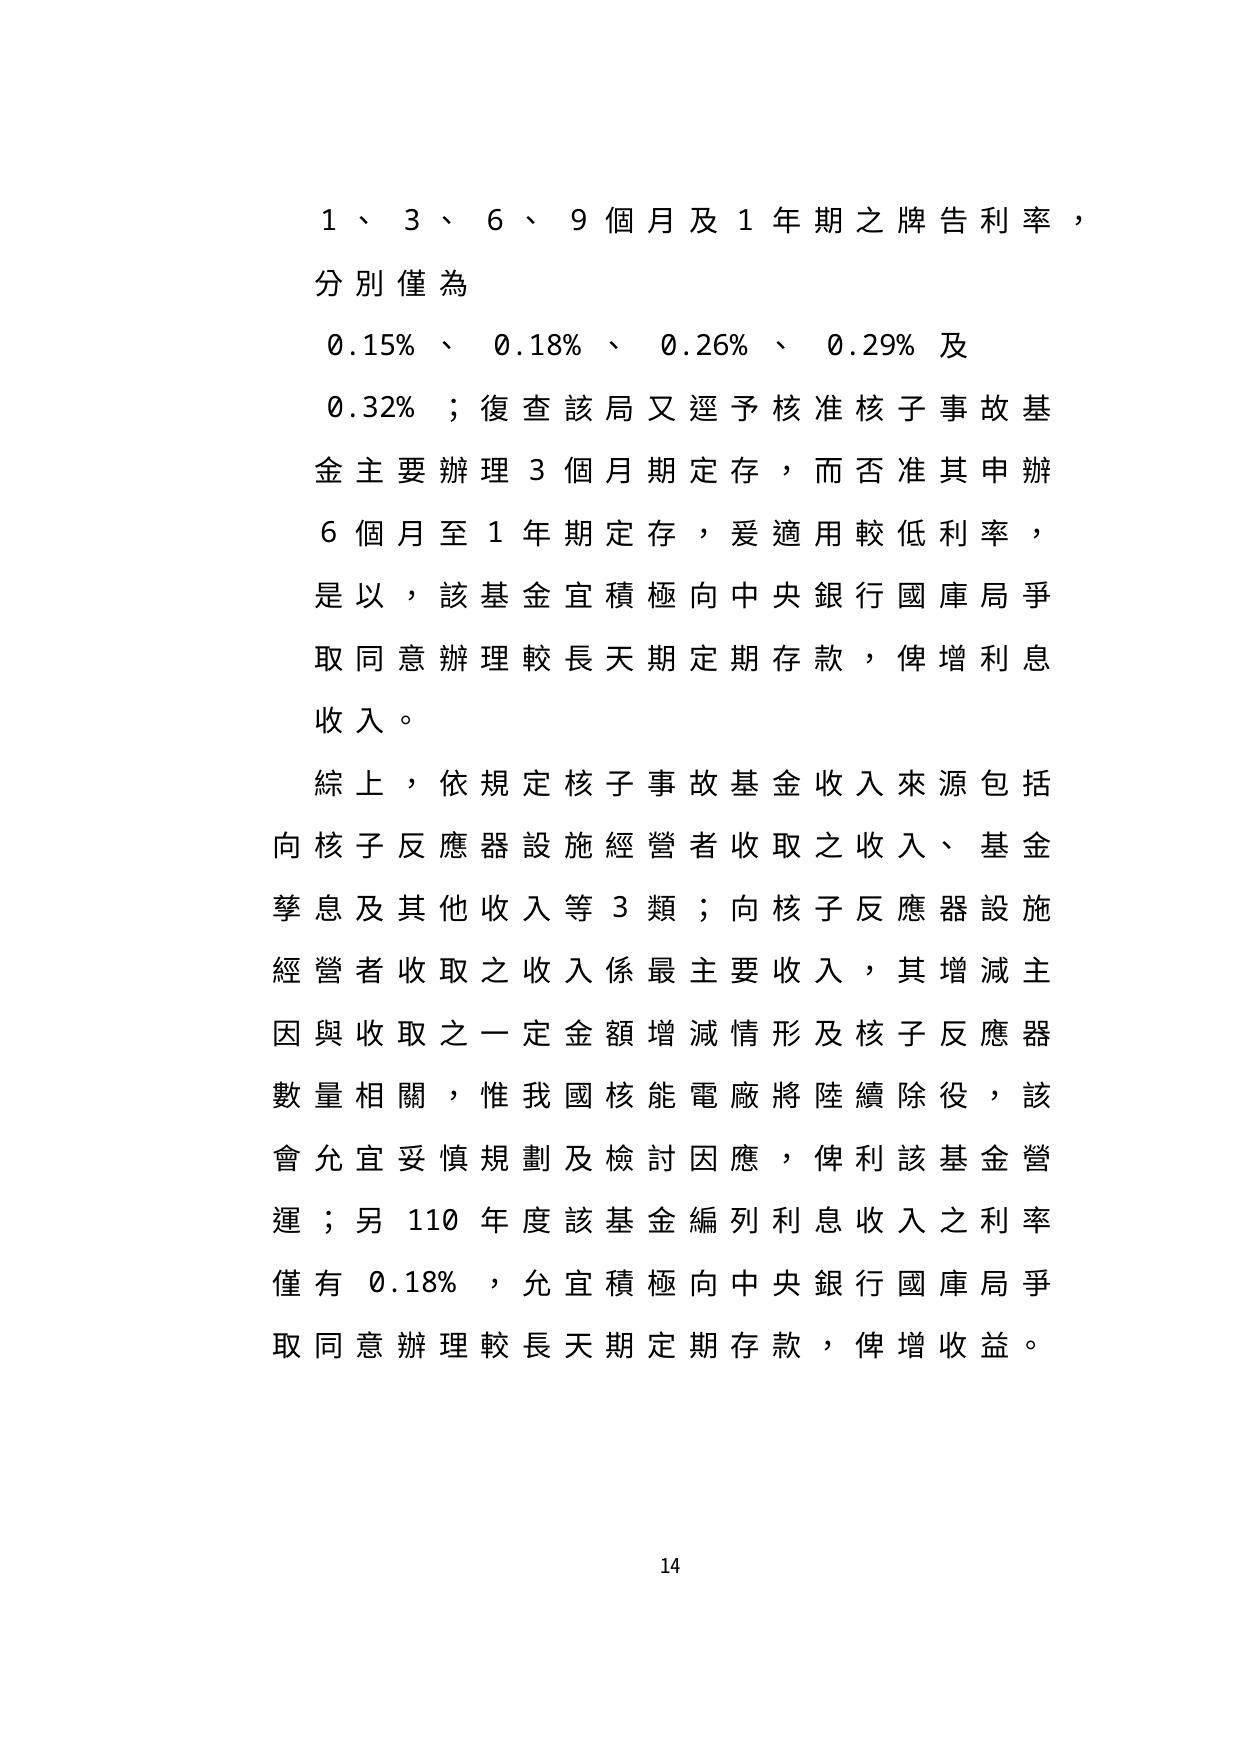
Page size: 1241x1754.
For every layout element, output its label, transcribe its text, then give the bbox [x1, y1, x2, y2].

text 據該基金說明，110年度預算案編列「利息收入」170萬1千元，主要係以現行中央銀行國庫局提供國庫機關專戶存款之定期存款3個月利息0.18%乘算年度現金平均數計得；查央行國庫局1、3、6、9個月及1年期之牌告利率，分別僅為0.15%、0.18%、0.26%、0.29%及0.32%；復查該局又逕予核准核子事故基金主要辦理3個月期定存，而否准其申辦6個月至1年期定存，爰適用較低利率，是以，該基金宜積極向中央銀行國庫局爭取同意辦理較長天期定期存款，俾增利息收入。 [271, 177, 1058, 740]
text 綜上，依規定核子事故基金收入來源包括向核子反應器設施經營者收取之收入、基金孳息及其他收入等3類；向核子反應器設施經營者收取之收入係最主要收入，其增減主因與收取之一定金額增減情形及核子反應器數量相關，惟我國核能電廠將陸續除役，該會允宜妥慎規劃及檢討因應，俾利該基金營運；另110年度該基金編列利息收入之利率僅有0.18%，允宜積極向中央銀行國庫局爭取同意辦理較長天期定期存款，俾增收益。 [242, 740, 1058, 1365]
